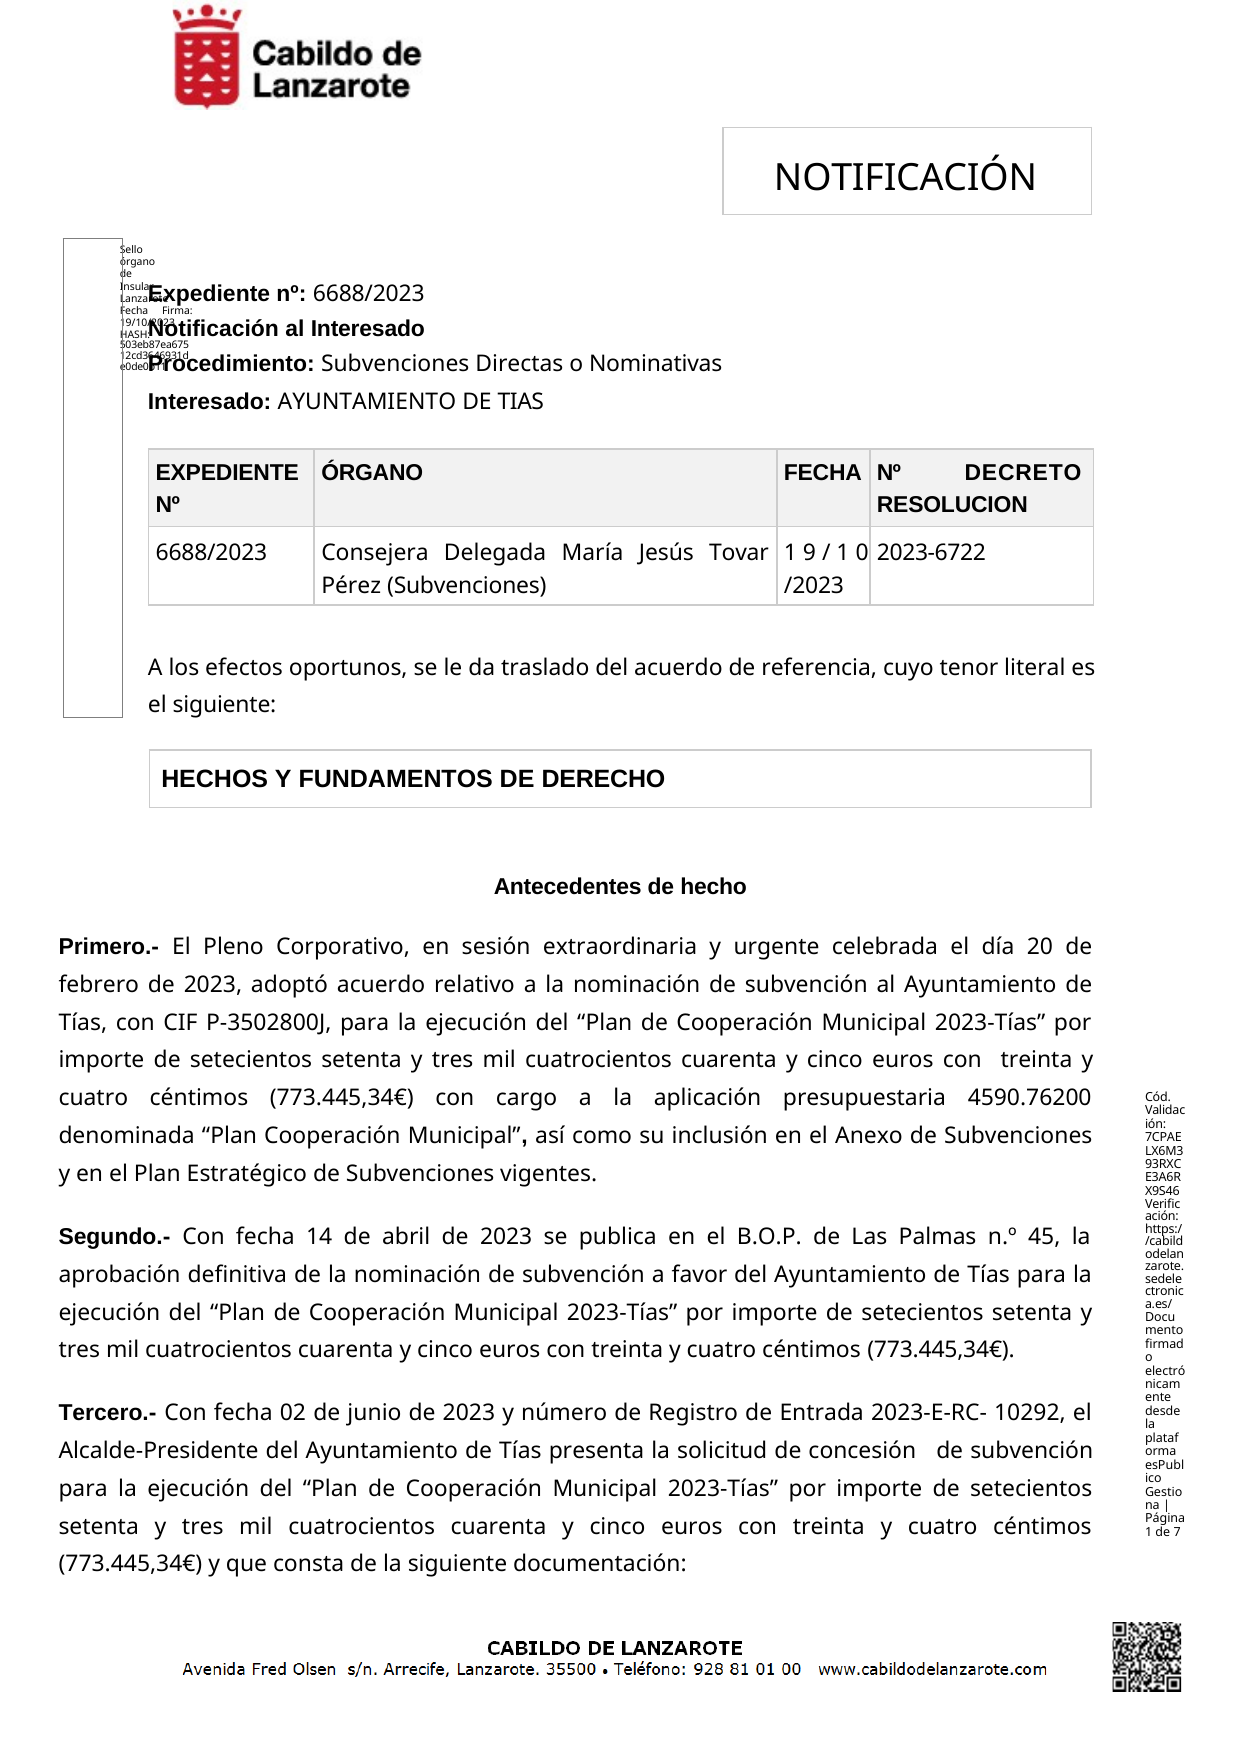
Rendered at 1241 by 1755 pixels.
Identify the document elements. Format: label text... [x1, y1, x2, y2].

table_cell 6688/2023 [149, 527, 313, 567]
text Verificación: https://cabildodelanzarote.sedelectronica.es/ [1145, 1198, 1186, 1311]
table_cell 2023-6722 [871, 527, 1093, 567]
subtitle Antecedentes de hecho [135, 873, 1105, 899]
table_header EXPEDIENTE Nº [149, 450, 313, 526]
table_cell /2023 [778, 567, 869, 604]
text Expediente nº: 6688/2023 [64, 239, 122, 717]
text Procedimiento: Subvenciones Directas o Nominativas [148, 347, 1105, 378]
subtitle Notificación al Interesado [148, 314, 1105, 341]
picture [182, 1641, 1047, 1677]
text Cód. Validación: 7CPAELX6M393RXCE3A6RX9S46 [1145, 1091, 1186, 1198]
table_header ÓRGANO [315, 450, 776, 526]
text Segundo.- Con fecha 14 de abril de 2023 se publica en el B.O.P. de Las Palmas n.º 45, la aprobación definitiva de la nominación de subvención a favor del Ayuntamiento de Tías para la ejecución del “Plan de Cooperación Municipal 2023-Tías” por importe de setecientos setenta y tres mil cuatrocientos cuarenta y cinco euros con treinta y cuatro céntimos (773.445,34€). [58, 1220, 1093, 1364]
table_cell [871, 567, 1093, 604]
picture [1112, 1622, 1182, 1692]
table_cell [149, 567, 313, 604]
text Interesado: AYUNTAMIENTO DE TIAS [148, 385, 1105, 416]
text Expediente nº: 6688/2023 [148, 277, 1105, 308]
table_cell 1 9 / 1 0 [778, 527, 869, 567]
picture [172, 0, 423, 110]
table_header FECHA [778, 450, 869, 526]
text A los efectos oportunos, se le da traslado del acuerdo de referencia, cuyo tenor literal es el siguiente: [148, 650, 1105, 719]
table_header Nº DECRETO RESOLUCION [871, 450, 1093, 526]
text Tercero.- Con fecha 02 de junio de 2023 y número de Registro de Entrada 2023-E-RC- 10292, el Alcalde-Presidente del Ayuntamiento de Tías presenta la solicitud de concesión de subvención para la ejecución del “Plan de Cooperación Municipal 2023-Tías” por importe de setecientos setenta y tres mil cuatrocientos cuarenta y cinco euros con treinta y cuatro céntimos (773.445,34€) y que consta de la siguiente documentación: [58, 1396, 1093, 1579]
text Documento firmado electrónicamente desde la plataforma esPublico Gestiona | Página 1 de 7 [1145, 1311, 1186, 1539]
text HECHOS Y FUNDAMENTOS DE DERECHO [161, 764, 1090, 793]
table_cell Pérez (Subvenciones) [315, 567, 776, 604]
text Primero.- El Pleno Corporativo, en sesión extraordinaria y urgente celebrada el día 20 de febrero de 2023, adoptó acuerdo relativo a la nominación de subvención al Ayuntamiento de Tías, con CIF P-3502800J, para la ejecución del “Plan de Cooperación Municipal 2023-Tías” por importe de setecientos setenta y tres mil cuatrocientos cuarenta y cinco euros con treinta y cuatro céntimos (773.445,34€) con cargo a la aplicación presupuestaria 4590.76200 denominada “Plan Cooperación Municipal”, así como su inclusión en el Anexo de Subvenciones y en el Plan Estratégico de Subvenciones vigentes. [58, 930, 1093, 1188]
table_cell Consejera Delegada María Jesús Tovar [315, 527, 776, 567]
text NOTIFICACIÓN [774, 150, 1091, 201]
